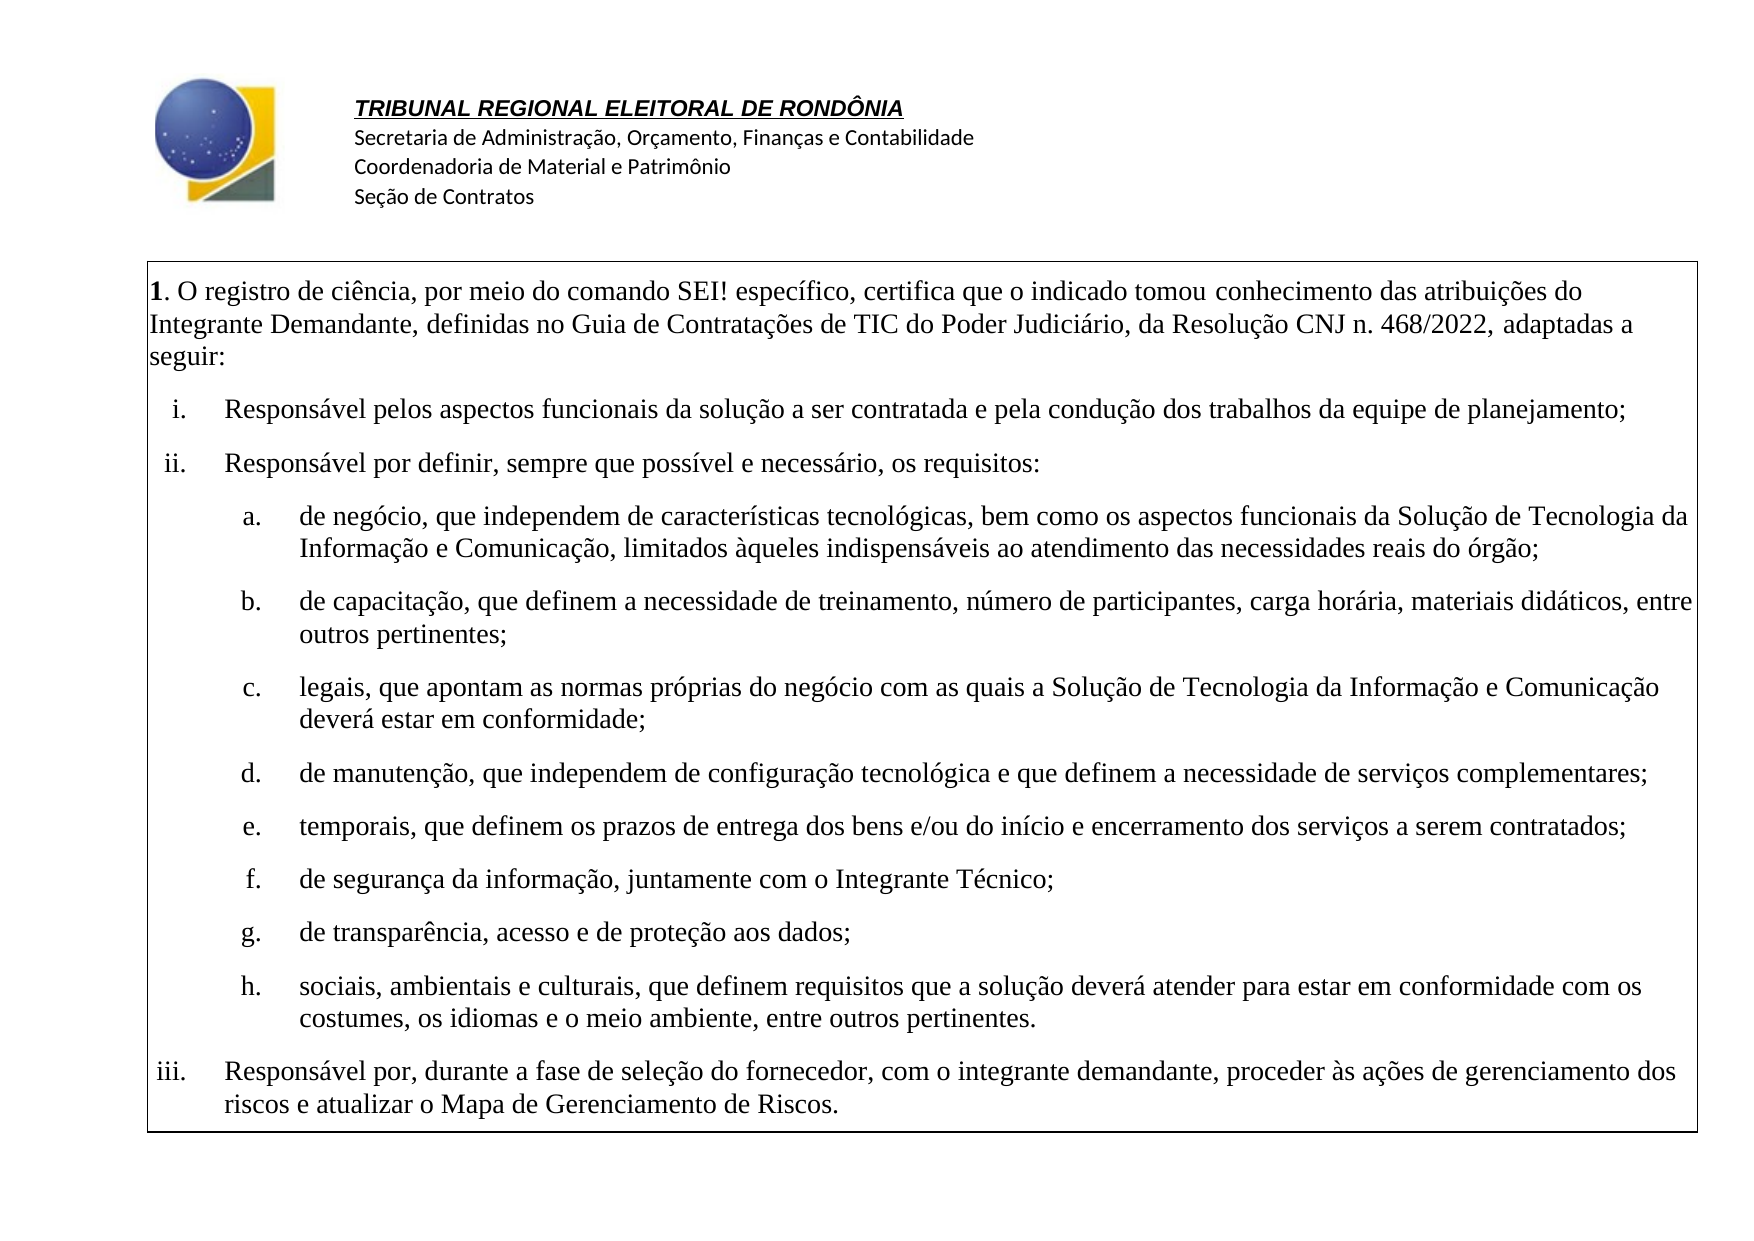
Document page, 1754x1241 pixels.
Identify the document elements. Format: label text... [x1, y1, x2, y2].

table_cell 1. O registro de ciência, por meio do comando SEI! específico, certifica que o indicado tomou conhecimento das atribuições do Integrante Demandante, definidas no Guia de Contratações de TIC do Poder Judiciário, da Resolução CNJ n. 468/2022, adaptadas a seguir: Responsável pelos aspectos funcionais da solução a ser contratada e pela condução dos trabalhos da equipe de planejamento; Responsável por definir, sempre que possível e necessário, os requisitos: de negócio, que independem de características tecnológicas, bem como os aspectos funcionais da Solução de Tecnologia da Informação e Comunicação, limitados àqueles indispensáveis ao atendimento das necessidades reais do órgão; de capacitação, que definem a necessidade de treinamento, número de participantes, carga horária, materiais didáticos, entre outros pertinentes; legais, que apontam as normas próprias do negócio com as quais a Solução de Tecnologia da Informação e Comunicação deverá estar em conformidade; de manutenção, que independem de configuração tecnológica e que definem a necessidade de serviços complementares; temporais, que definem os prazos de entrega dos bens e/ou do início e encerramento dos serviços a serem contratados; de segurança da informação, juntamente com o Integrante Técnico; de transparência, acesso e de proteção aos dados; sociais, ambientais e culturais, que definem requisitos que a solução deverá atender para estar em conformidade com os costumes, os idiomas e o meio ambiente, entre outros pertinentes. Responsável por, durante a fase de seleção do fornecedor, com o integrante demandante, proceder às ações de gerenciamento dos riscos e atualizar o Mapa de Gerenciamento de Riscos. [148, 262, 1697, 1131]
